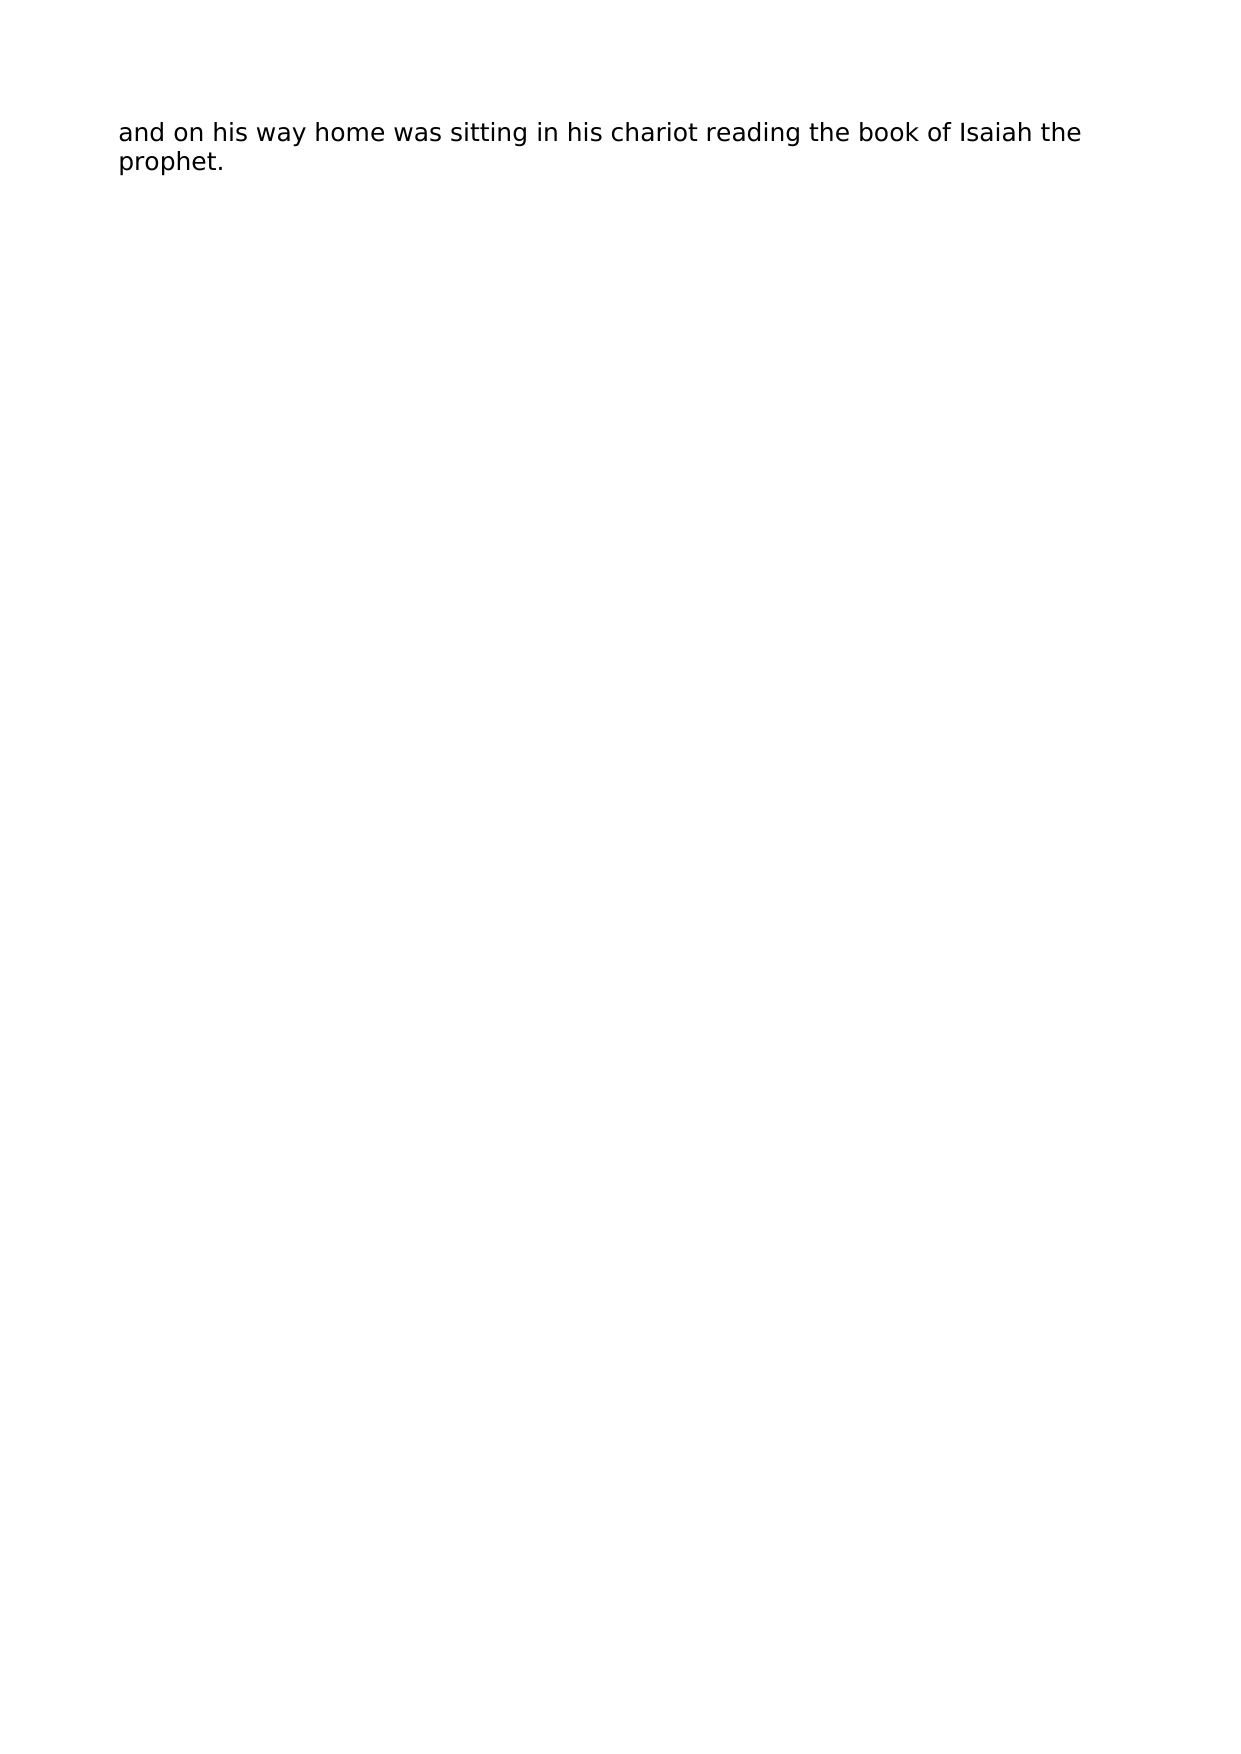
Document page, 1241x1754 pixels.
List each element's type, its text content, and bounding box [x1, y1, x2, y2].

text and on his way home was sitting in his chariot reading the book of Isaiah the prophet. [118, 118, 1122, 176]
